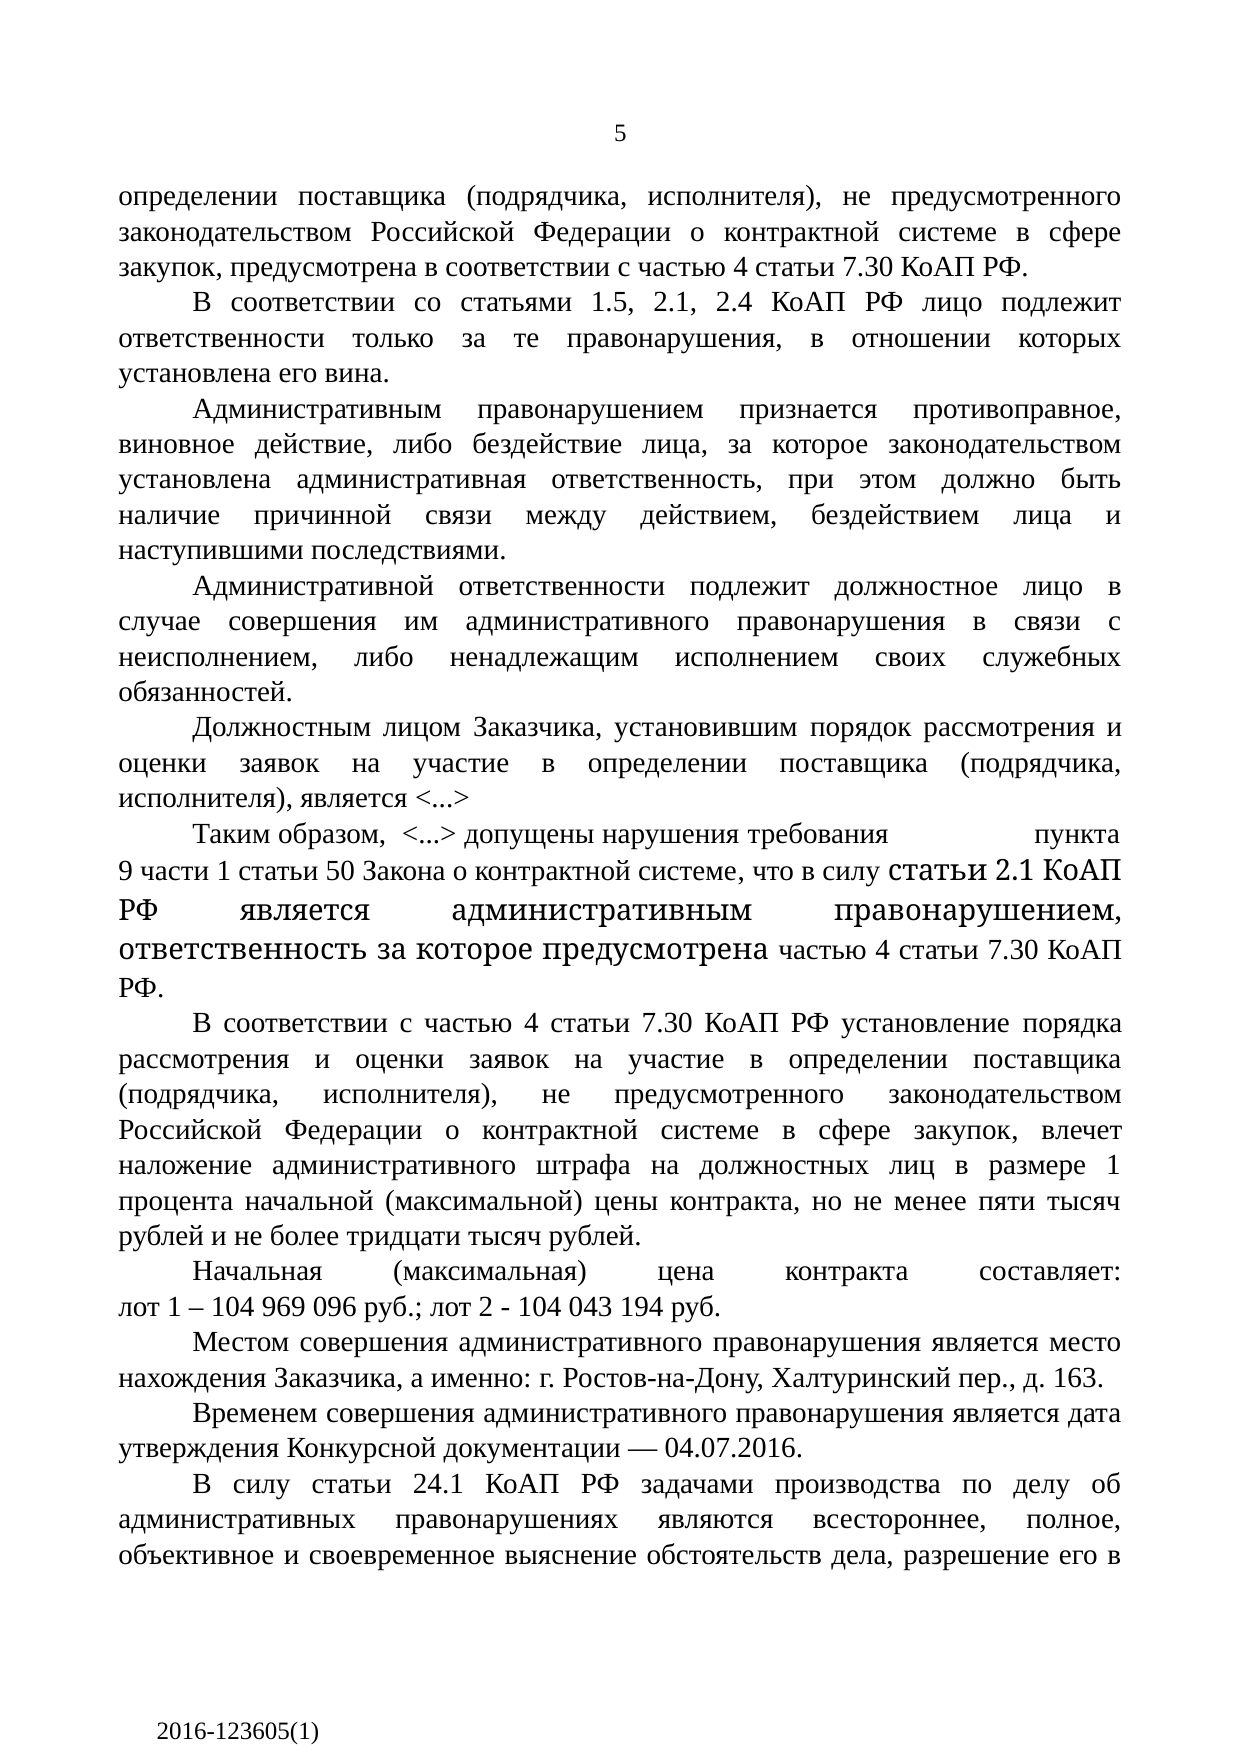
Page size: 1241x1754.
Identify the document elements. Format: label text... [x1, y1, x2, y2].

text Начальная (максимальная) цена контракта составляет: лот 1 – 104 969 096 руб.; лот 2 - 104 043 194 руб. [118, 1252, 1122, 1322]
text Административной ответственности подлежит должностное лицо в случае совершения им административного правонарушения в связи с неисполнением, либо ненадлежащим исполнением своих служебных обязанностей. [118, 566, 1122, 708]
text Таким образом, <...> допущены нарушения требования пункта 9 части 1 статьи 50 Закона о контрактной системе, что в силу статьи 2.1 КоАП РФ является административным правонарушением, ответственность за которое предусмотрена частью 4 статьи 7.30 КоАП РФ. [118, 814, 1122, 1004]
text определении поставщика (подрядчика, исполнителя), не предусмотренного законодательством Российской Федерации о контрактной системе в сфере закупок, предусмотрена в соответствии с частью 4 статьи 7.30 КоАП РФ. [118, 176, 1122, 283]
text В соответствии со статьями 1.5, 2.1, 2.4 КоАП РФ лицо подлежит ответственности только за те правонарушения, в отношении которых установлена его вина. [118, 283, 1122, 389]
text Временем совершения административного правонарушения является дата утверждения Конкурсной документации — 04.07.2016. [118, 1393, 1122, 1464]
text Должностным лицом Заказчика, установившим порядок рассмотрения и оценки заявок на участие в определении поставщика (подрядчика, исполнителя), является <...> [118, 708, 1122, 814]
text Административным правонарушением признается противоправное, виновное действие, либо бездействие лица, за которое законодательством установлена административная ответственность, при этом должно быть наличие причинной связи между действием, бездействием лица и наступившими последствиями. [118, 389, 1122, 566]
text В соответствии с частью 4 статьи 7.30 КоАП РФ установление порядка рассмотрения и оценки заявок на участие в определении поставщика (подрядчика, исполнителя), не предусмотренного законодательством Российской Федерации о контрактной системе в сфере закупок, влечет наложение административного штрафа на должностных лиц в размере 1 процента начальной (максимальной) цены контракта, но не менее пяти тысяч рублей и не более тридцати тысяч рублей. [118, 1004, 1122, 1252]
text В силу статьи 24.1 КоАП РФ задачами производства по делу об административных правонарушениях являются всестороннее, полное, объективное и своевременное выяснение обстоятельств дела, разрешение его в [118, 1464, 1122, 1570]
text Местом совершения административного правонарушения является место нахождения Заказчика, а именно: г. Ростов-на-Дону, Халтуринский пер., д. 163. [118, 1322, 1122, 1393]
